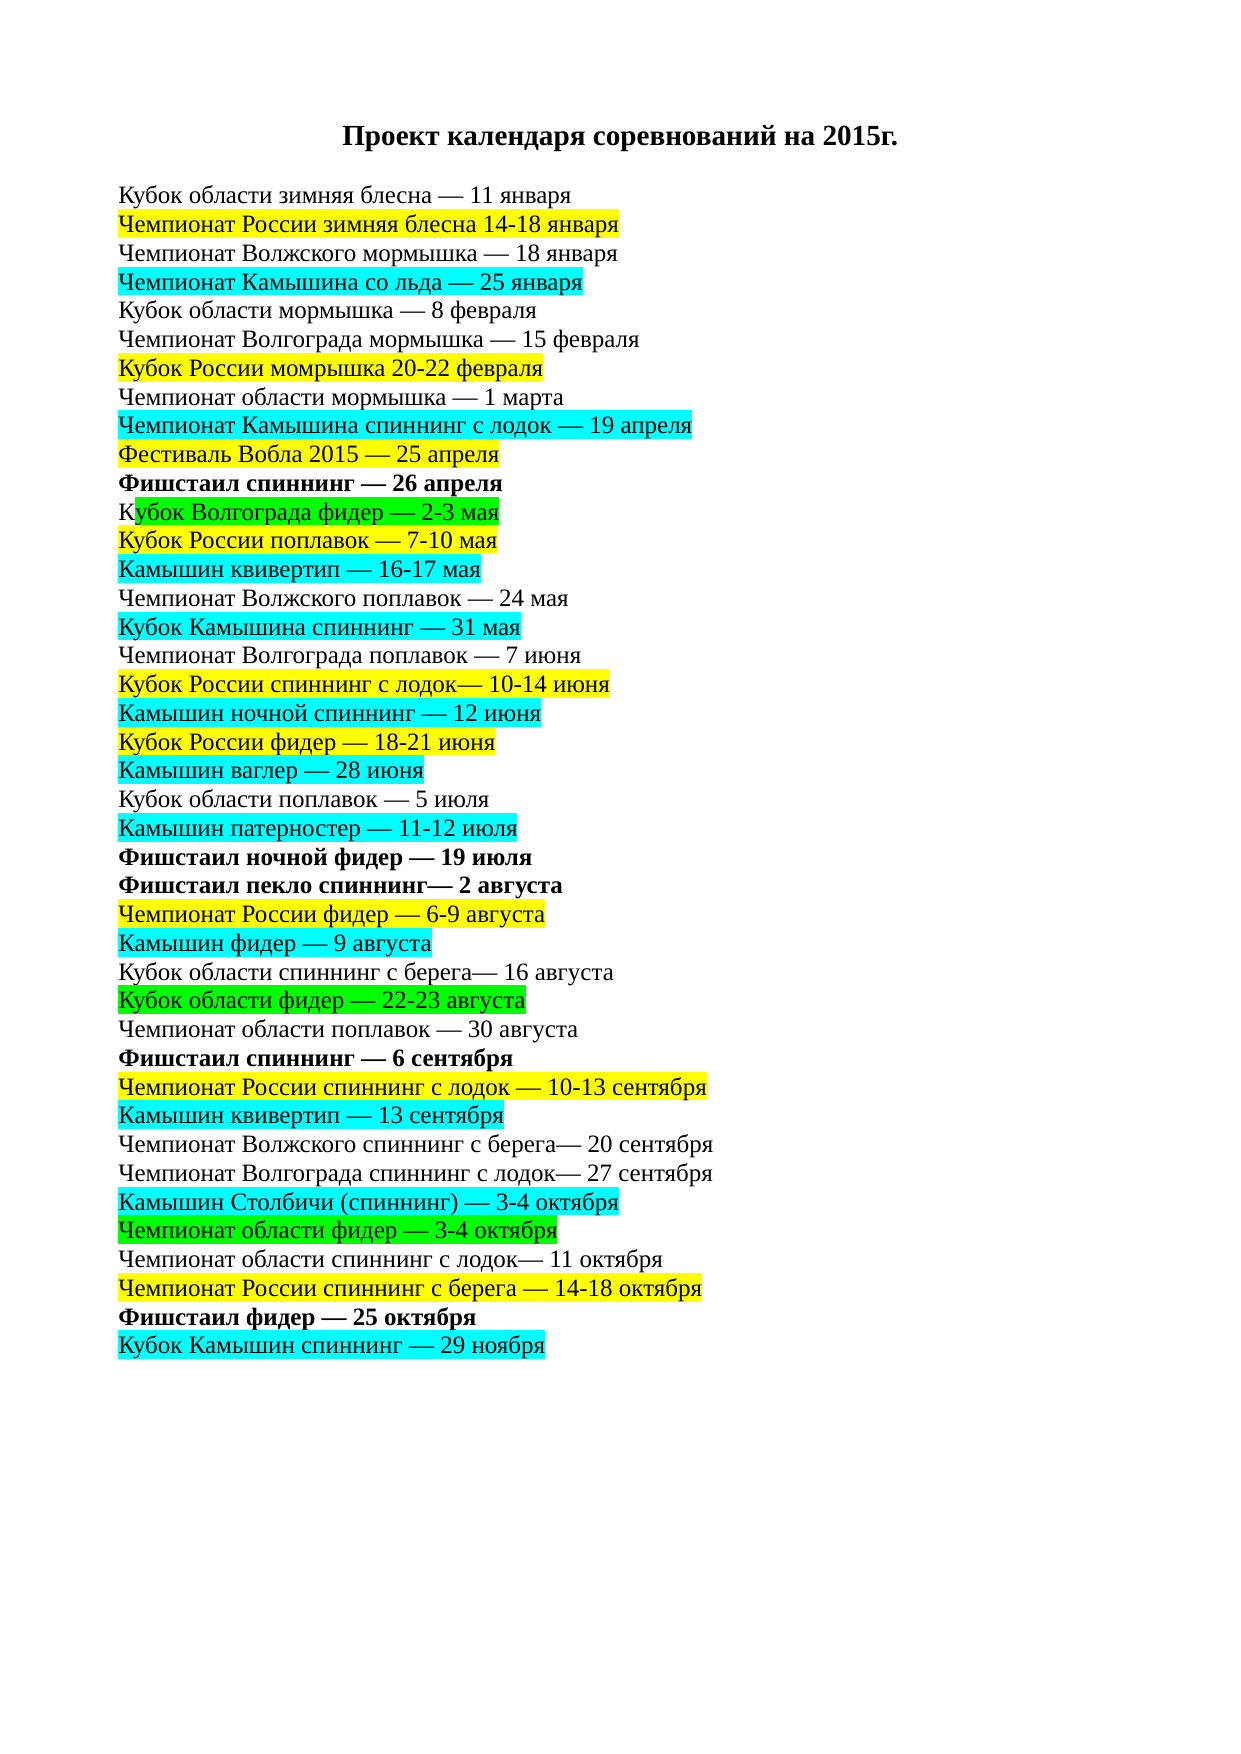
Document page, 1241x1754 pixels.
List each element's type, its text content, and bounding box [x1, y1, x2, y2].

text Чемпионат области фидер — 3-4 октября [118, 1215, 1122, 1244]
text Кубок области спиннинг с берега— 16 августа [118, 957, 1122, 985]
text Чемпионат Волжского спиннинг с берега— 20 сентября [118, 1129, 1122, 1158]
text Чемпионат Камышина со льда — 25 января [118, 267, 1122, 295]
text Чемпионат области поплавок — 30 августа [118, 1014, 1122, 1043]
text Камышин квивертип — 16-17 мая [118, 554, 1122, 583]
text Камышин ночной спиннинг — 12 июня [118, 698, 1122, 727]
text Фишстаил ночной фидер — 19 июля [118, 842, 1122, 870]
text Чемпионат Волгограда спиннинг с лодок— 27 сентября [118, 1158, 1122, 1187]
text Камышин патерностер — 11-12 июля [118, 813, 1122, 842]
text Чемпионат Волжского мормышка — 18 января [118, 238, 1122, 267]
text Чемпионат Камышина спиннинг с лодок — 19 апреля [118, 410, 1122, 439]
text Кубок Волгограда фидер — 2-3 мая [118, 497, 1122, 525]
text Чемпионат Волгограда поплавок — 7 июня [118, 640, 1122, 669]
text Кубок России спиннинг с лодок— 10-14 июня [118, 669, 1122, 698]
text Камышин ваглер — 28 июня [118, 755, 1122, 784]
text Чемпионат России спиннинг с лодок — 10-13 сентября [118, 1072, 1122, 1100]
text Чемпионат Волжского поплавок — 24 мая [118, 583, 1122, 612]
text Чемпионат России зимняя блесна 14-18 января [118, 209, 1122, 238]
text Проект календаря соревнований на 2015г. [118, 118, 1122, 152]
text Кубок Камышин спиннинг — 29 ноября [118, 1330, 1122, 1359]
text Кубок России поплавок — 7-10 мая [118, 525, 1122, 554]
text Чемпионат области спиннинг с лодок— 11 октября [118, 1244, 1122, 1273]
text Фестиваль Вобла 2015 — 25 апреля [118, 439, 1122, 468]
text Фишстаил пекло спиннинг— 2 августа [118, 870, 1122, 899]
text Фишстаил фидер — 25 октября [118, 1302, 1122, 1330]
text Кубок России момрышка 20-22 февраля [118, 353, 1122, 382]
text Камышин Столбичи (спиннинг) — 3-4 октября [118, 1187, 1122, 1215]
text Кубок области мормышка — 8 февраля [118, 295, 1122, 324]
text Камышин фидер — 9 августа [118, 928, 1122, 957]
text Фишстаил спиннинг — 6 сентября [118, 1043, 1122, 1072]
text Кубок России фидер — 18-21 июня [118, 727, 1122, 755]
text Чемпионат России фидер — 6-9 августа [118, 899, 1122, 928]
text Чемпионат области мормышка — 1 марта [118, 382, 1122, 410]
text Кубок области фидер — 22-23 августа [118, 985, 1122, 1014]
text Фишстаил спиннинг — 26 апреля [118, 468, 1122, 497]
text Камышин квивертип — 13 сентября [118, 1100, 1122, 1129]
text Кубок области поплавок — 5 июля [118, 784, 1122, 813]
text Чемпионат Волгограда мормышка — 15 февраля [118, 324, 1122, 353]
text Кубок Камышина спиннинг — 31 мая [118, 612, 1122, 640]
text Кубок области зимняя блесна — 11 января [118, 180, 1122, 209]
text Чемпионат России спиннинг с берега — 14-18 октября [118, 1273, 1122, 1302]
